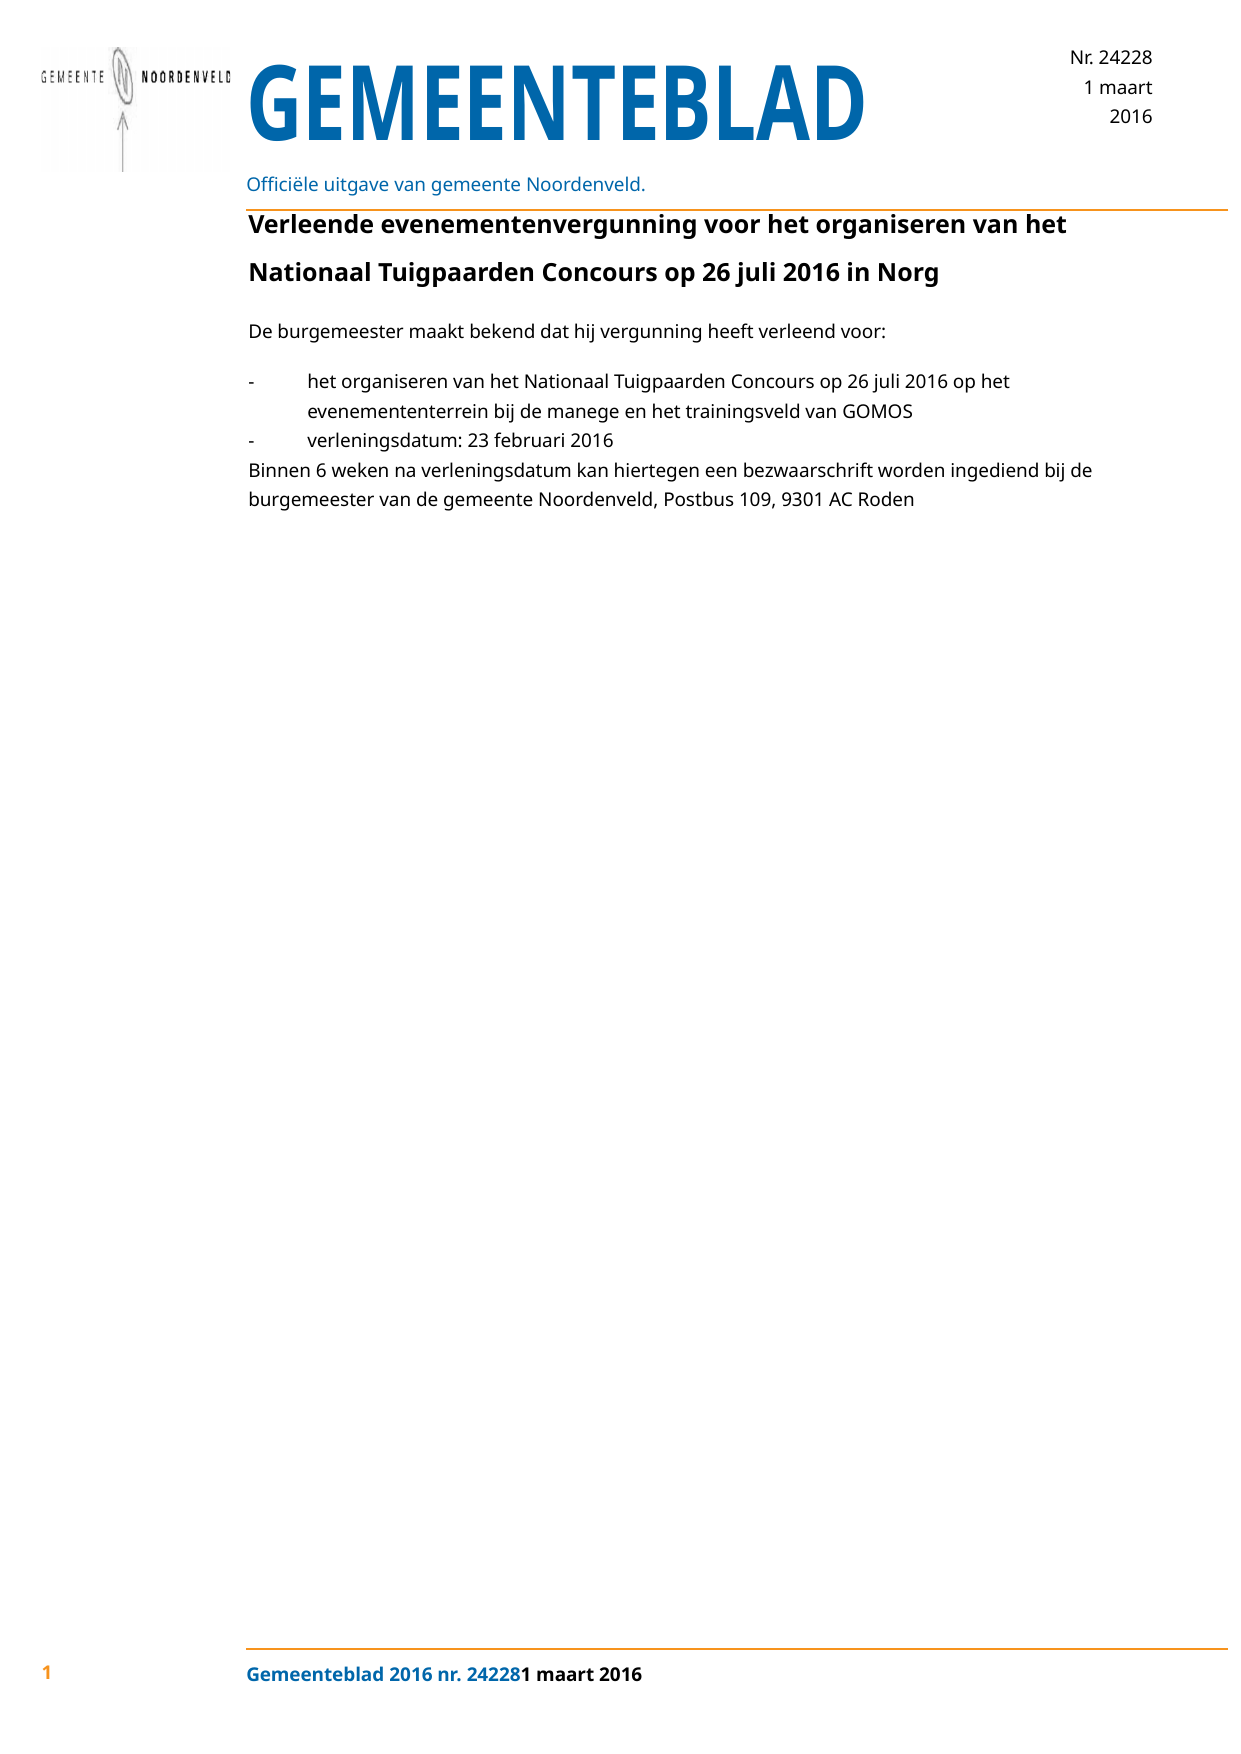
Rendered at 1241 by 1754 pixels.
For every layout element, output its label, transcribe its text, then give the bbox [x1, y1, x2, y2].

text De burgemeester maakt bekend dat hij vergunning heeft verleend voor: [248, 318, 1152, 344]
list het organiseren van het Nationaal Tuigpaarden Concours op 26 juli 2016 op het evenemententerrein bij de manege en het trainingsveld van GOMOS [248, 368, 1152, 424]
text Binnen 6 weken na verleningsdatum kan hiertegen een bezwaarschrift worden ingediend bij de burgemeester van de gemeente Noordenveld, Postbus 109, 9301 AC Roden [248, 457, 1152, 512]
list verleningsdatum: 23 februari 2016 [248, 427, 1152, 453]
picture [41, 47, 231, 172]
text Verleende evenementenvergunning voor het organiseren van het Nationaal Tuigpaarden Concours op 26 juli 2016 in Norg [248, 211, 1152, 288]
